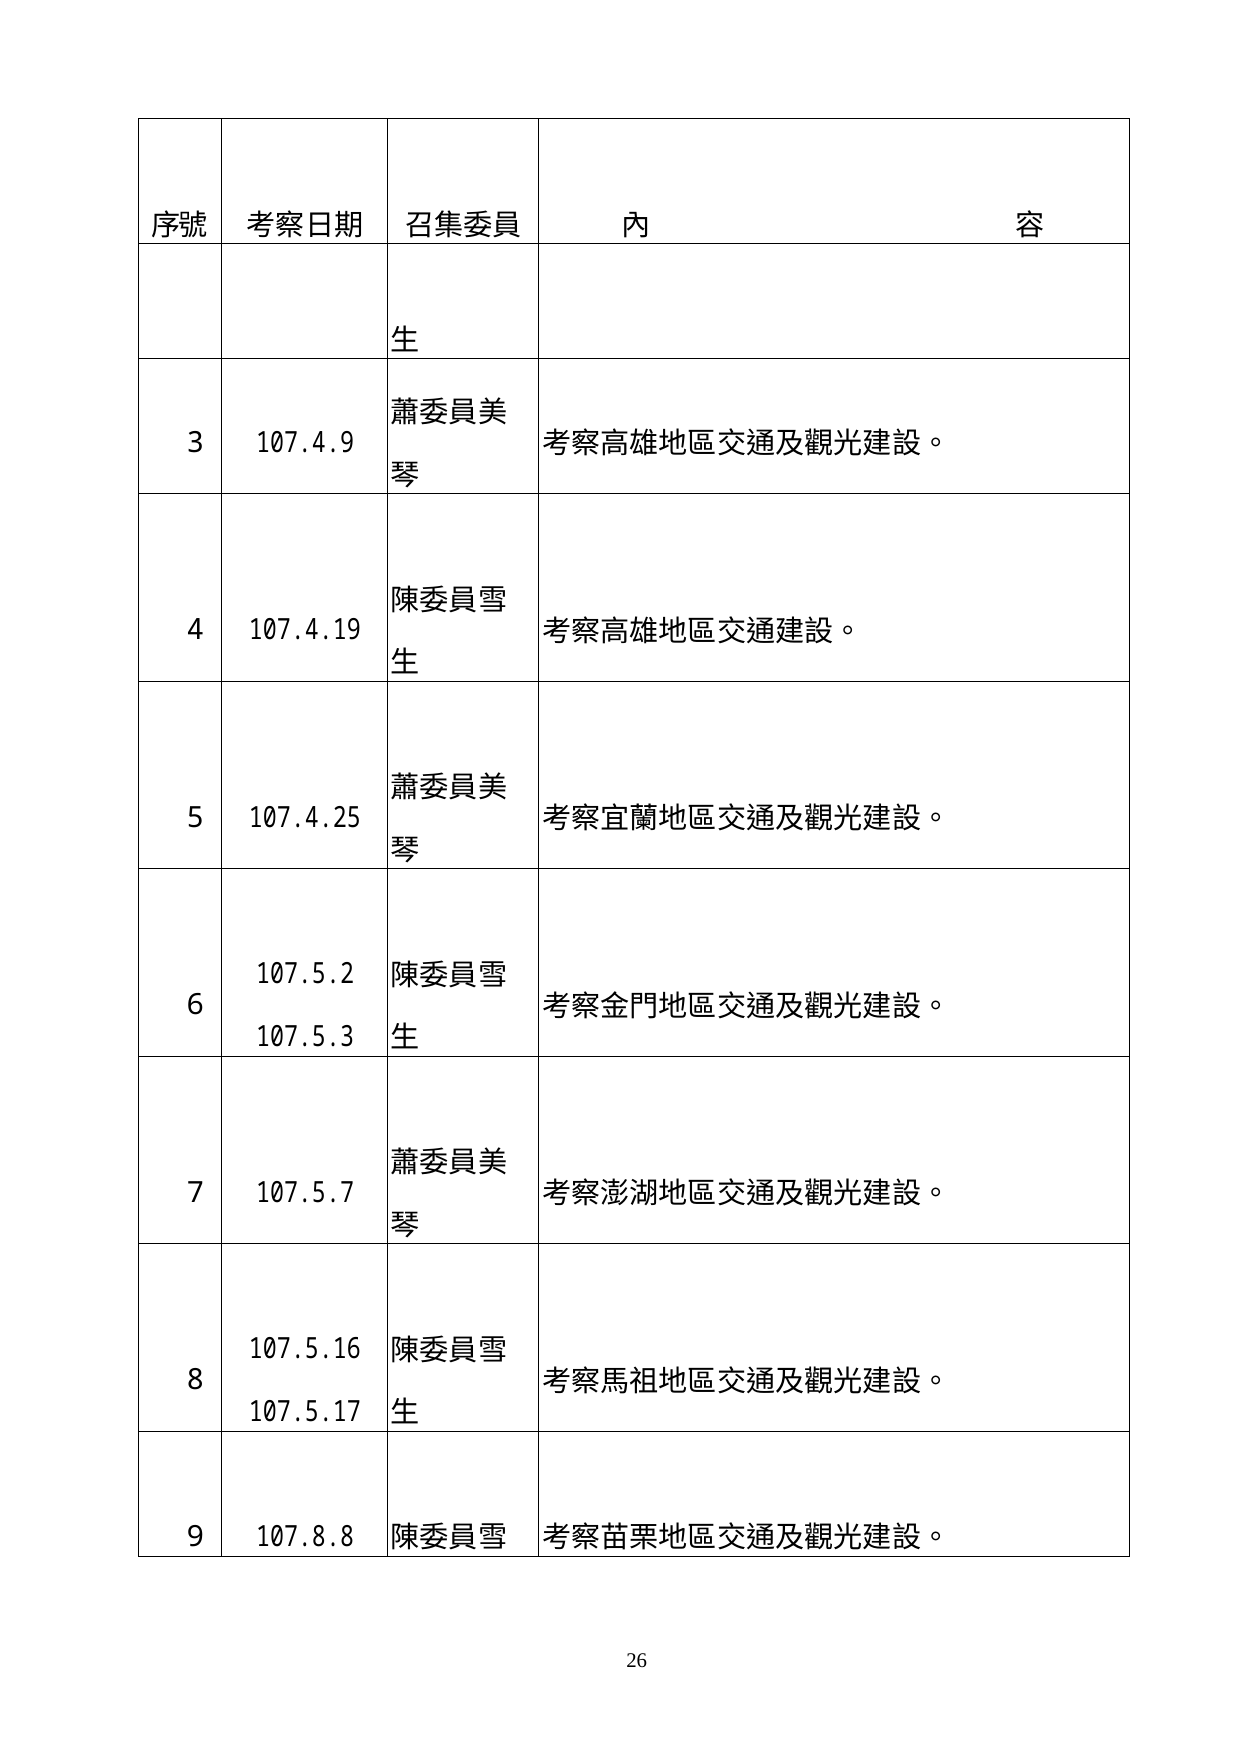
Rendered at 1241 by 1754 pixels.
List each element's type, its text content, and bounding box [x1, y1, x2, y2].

table_cell 107.4.19 [222, 494, 387, 681]
table_cell 107.5.16 107.5.17 [222, 1244, 387, 1431]
table_cell [139, 494, 221, 681]
table_cell 蕭委員美琴 [388, 682, 538, 868]
table_cell [139, 1432, 221, 1556]
table_cell 陳委員雪 [388, 1432, 538, 1556]
table_cell [139, 244, 221, 358]
table_cell [139, 869, 221, 1056]
table_cell 考察宜蘭地區交通及觀光建設。 [539, 682, 1129, 868]
table_cell 考察澎湖地區交通及觀光建設。 [539, 1057, 1129, 1243]
table_cell 107.4.9 [222, 359, 387, 493]
table_header 召集委員 [388, 119, 538, 243]
table_cell 107.8.8 [222, 1432, 387, 1556]
table_cell 考察苗栗地區交通及觀光建設。 [539, 1432, 1129, 1556]
table_cell [222, 244, 387, 358]
table_header 序號 [139, 119, 221, 243]
table_cell 陳委員雪生 [388, 494, 538, 681]
table_cell 107.5.7 [222, 1057, 387, 1243]
table_cell [139, 682, 221, 868]
table_cell 考察金門地區交通及觀光建設。 [539, 869, 1129, 1056]
table_cell 考察馬祖地區交通及觀光建設。 [539, 1244, 1129, 1431]
table_cell [139, 1057, 221, 1243]
table_cell 蕭委員美琴 [388, 359, 538, 493]
table_header 內 容 [539, 119, 1129, 243]
table_cell [539, 244, 1129, 358]
table_cell [139, 1244, 221, 1431]
table_cell 生 [388, 244, 538, 358]
table_header 考察日期 [222, 119, 387, 243]
table_cell 陳委員雪生 [388, 1244, 538, 1431]
table_cell 陳委員雪生 [388, 869, 538, 1056]
table_cell 考察高雄地區交通建設。 [539, 494, 1129, 681]
table_cell 107.5.2 107.5.3 [222, 869, 387, 1056]
table_cell 107.4.25 [222, 682, 387, 868]
table_cell 蕭委員美琴 [388, 1057, 538, 1243]
table_cell 考察高雄地區交通及觀光建設。 [539, 359, 1129, 493]
table_cell [139, 359, 221, 493]
